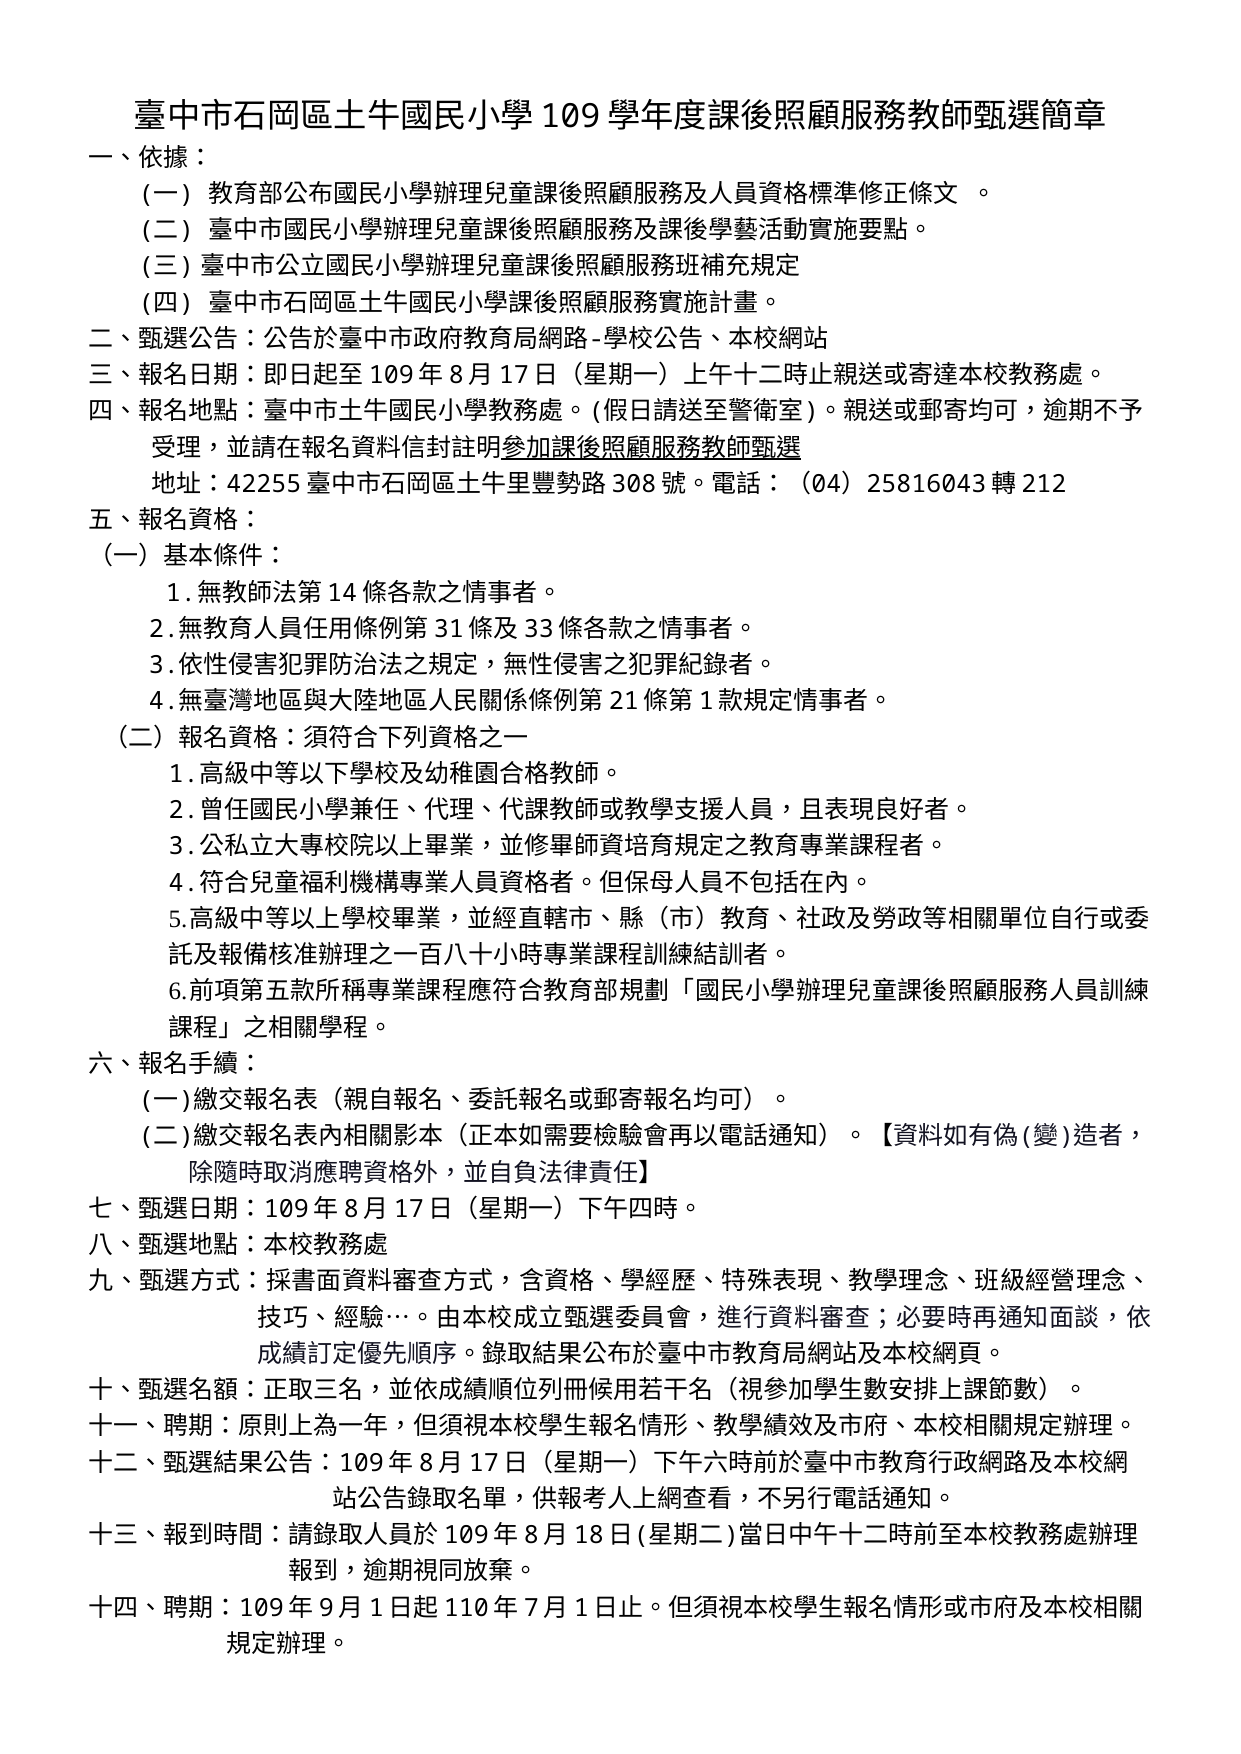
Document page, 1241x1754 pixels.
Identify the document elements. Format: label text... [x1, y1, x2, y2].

list 高級中等以上學校畢業，並經直轄市、縣（市）教育、社政及勞政等相關單位自行或委託及報備核准辦理之一百八十小時專業課程訓練結訓者。 [168, 898, 1152, 971]
text (三) 臺中市公立國民小學辦理兒童課後照顧服務班補充規定 [139, 246, 1152, 282]
text （二）報名資格：須符合下列資格之一 [89, 717, 1152, 753]
list 符合兒童福利機構專業人員資格者。但保母人員不包括在內。 [168, 862, 1152, 898]
text 十四、聘期：109年9月1日起110年7月1日止。但須視本校學生報名情形或市府及本校相關規定辦理。 [89, 1587, 1152, 1659]
list 曾任國民小學兼任、代理、代課教師或教學支援人員，且表現良好者。 [168, 789, 1152, 826]
text 2.無教育人員任用條例第31條及33條各款之情事者。 [89, 608, 1152, 644]
text （一）基本條件： [89, 536, 1152, 572]
text 二、甄選公告：公告於臺中市政府教育局網路-學校公告、本校網站 [89, 318, 1152, 354]
text 六、報名手續： [89, 1043, 1152, 1079]
text 九、甄選方式：採書面資料審查方式，含資格、學經歷、特殊表現、教學理念、班級經營理念、技巧、經驗…。由本校成立甄選委員會，進行資料審查；必要時再通知面談，依成績訂定優先順序。錄取結果公布於臺中市教育局網站及本校網頁。 [89, 1261, 1152, 1369]
text (一)繳交報名表（親自報名、委託報名或郵寄報名均可）。 [139, 1079, 1152, 1116]
text 三、報名日期：即日起至109年8月17日（星期一）上午十二時止親送或寄達本校教務處。 [89, 354, 1152, 391]
list 公私立大專校院以上畢業，並修畢師資培育規定之教育專業課程者。 [168, 826, 1152, 862]
text 七、甄選日期：109年8月17日（星期一）下午四時。 [89, 1188, 1152, 1224]
text (二)繳交報名表內相關影本（正本如需要檢驗會再以電話通知）。【資料如有偽(變)造者，除隨時取消應聘資格外，並自負法律責任】 [139, 1116, 1152, 1188]
text 4.無臺灣地區與大陸地區人民關係條例第21條第1款規定情事者。 [89, 681, 1152, 717]
text 十、甄選名額：正取三名，並依成績順位列冊候用若干名（視參加學生數安排上課節數）。 [89, 1369, 1152, 1406]
list 高級中等以下學校及幼稚園合格教師。 [168, 753, 1152, 789]
text 八、甄選地點：本校教務處 [89, 1224, 1152, 1261]
text 五、報名資格： [89, 499, 1152, 536]
text 十二、甄選結果公告：109年8月17日（星期一）下午六時前於臺中市教育行政網路及本校網站公告錄取名單，供報考人上網查看，不另行電話通知。 [89, 1442, 1152, 1514]
text (一) 教育部公布國民小學辦理兒童課後照顧服務及人員資格標準修正條文 。 [139, 173, 1152, 209]
text 四、報名地點：臺中市土牛國民小學教務處。(假日請送至警衛室)。親送或郵寄均可，逾期不予受理，並請在報名資料信封註明參加課後照顧服務教師甄選 地址：42255臺中市石岡區土牛里豐勢路308號。電話：（04）25816043轉212 [89, 391, 1152, 499]
text (四) 臺中市石岡區土牛國民小學課後照顧服務實施計畫。 [139, 282, 1152, 318]
text (二) 臺中市國民小學辦理兒童課後照顧服務及課後學藝活動實施要點。 [139, 209, 1152, 246]
text 十三、報到時間：請錄取人員於109年8月18日(星期二)當日中午十二時前至本校教務處辦理報到，逾期視同放棄。 [89, 1514, 1152, 1587]
text 一、依據： [89, 137, 1152, 173]
text 3.依性侵害犯罪防治法之規定，無性侵害之犯罪紀錄者。 [89, 644, 1152, 681]
text 十一、聘期：原則上為一年，但須視本校學生報名情形、教學績效及市府、本校相關規定辦理。 [89, 1406, 1152, 1442]
text 臺中市石岡區土牛國民小學109學年度課後照顧服務教師甄選簡章 [89, 89, 1152, 137]
list 無教師法第14條各款之情事者。 [166, 572, 1152, 608]
list 前項第五款所稱專業課程應符合教育部規劃「國民小學辦理兒童課後照顧服務人員訓練課程」之相關學程。 [168, 971, 1152, 1043]
